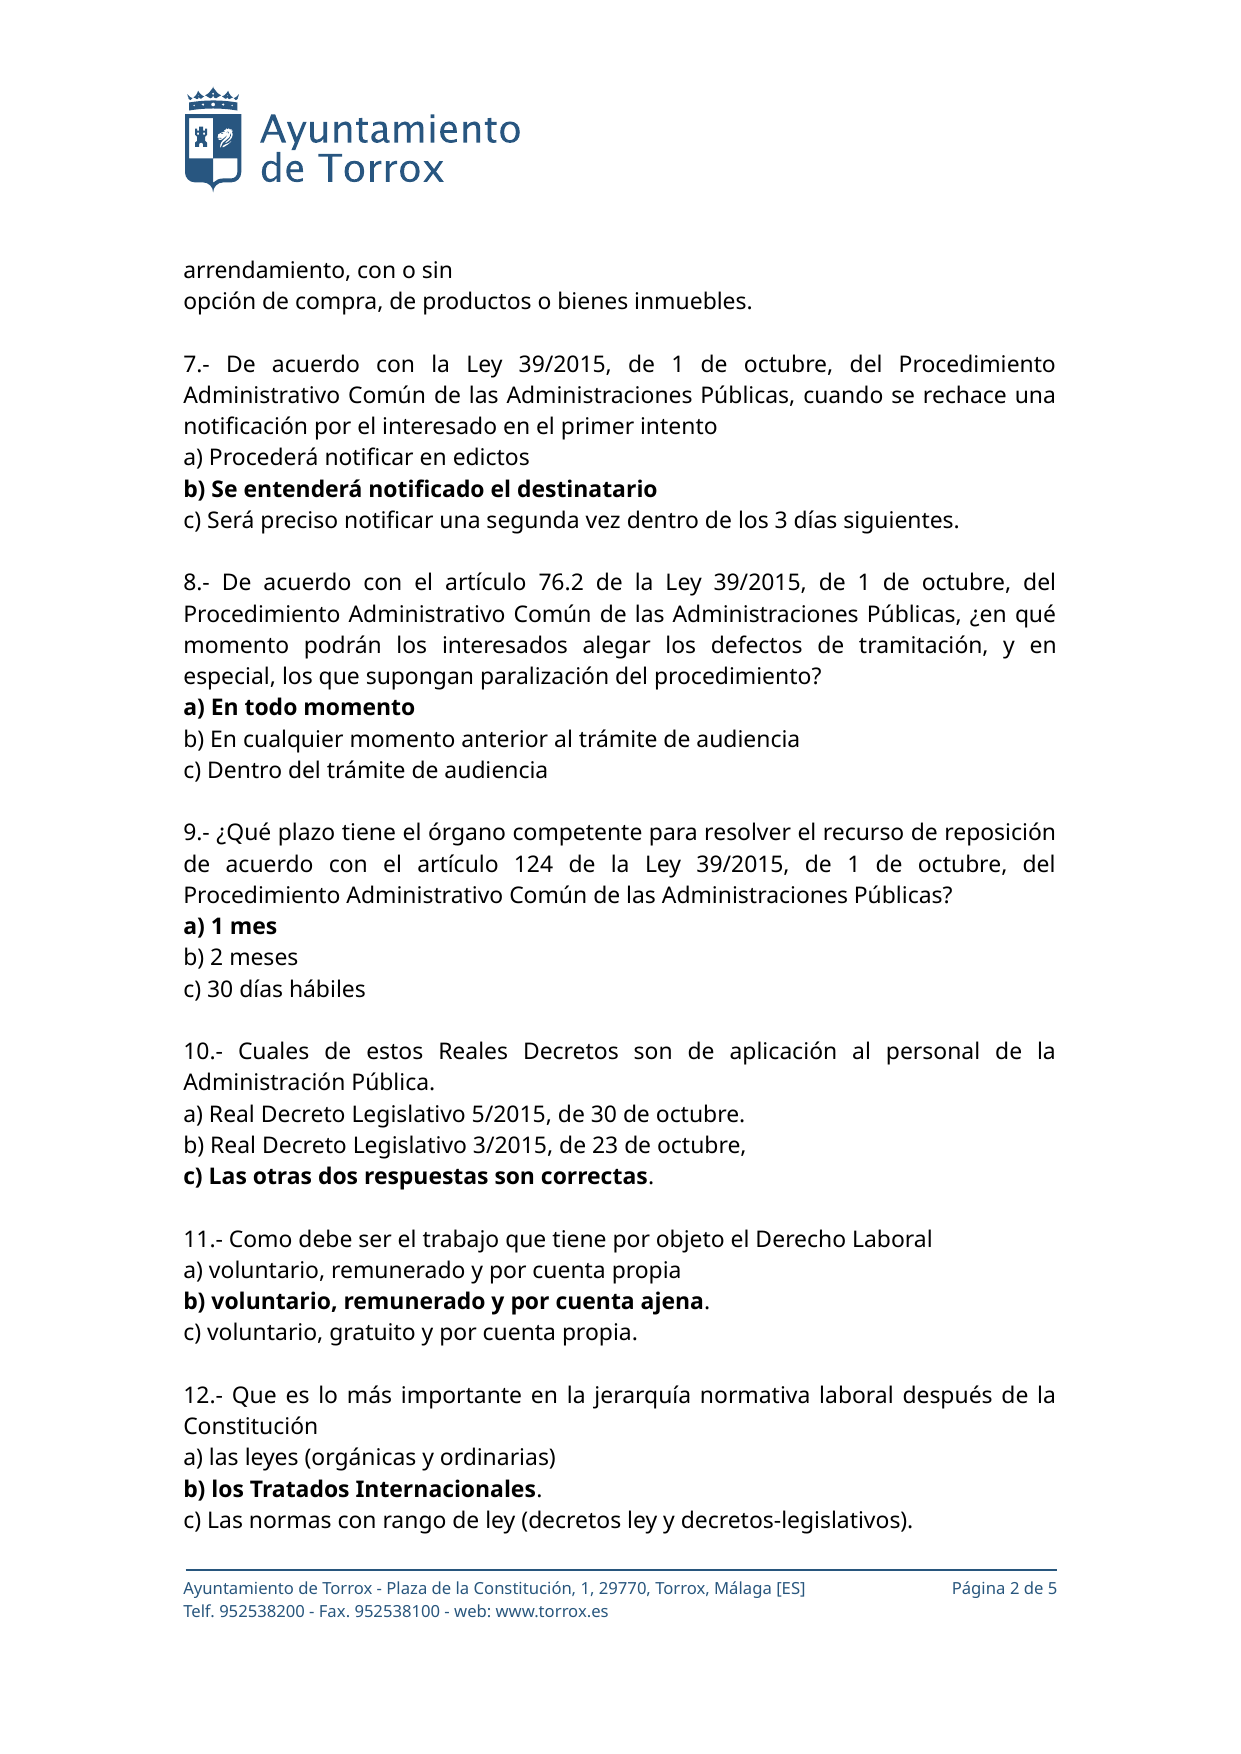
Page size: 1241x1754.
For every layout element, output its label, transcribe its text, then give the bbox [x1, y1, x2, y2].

text 10.- Cuales de estos Reales Decretos son de aplicación al personal de la Administración Pública. [183, 1035, 1057, 1098]
text a) 1 mes [183, 910, 1057, 941]
text a) las leyes (orgánicas y ordinarias) [183, 1441, 1057, 1473]
text a) Real Decreto Legislativo 5/2015, de 30 de octubre. [183, 1098, 1057, 1129]
text c) Las otras dos respuestas son correctas. [183, 1160, 1057, 1191]
text b) 2 meses [183, 941, 1057, 973]
text 12.- Que es lo más importante en la jerarquía normativa laboral después de la Constitución [183, 1379, 1057, 1441]
text opción de compra, de productos o bienes inmuebles. [183, 285, 1057, 316]
text b) Real Decreto Legislativo 3/2015, de 23 de octubre, [183, 1129, 1057, 1160]
text c) Será preciso notificar una segunda vez dentro de los 3 días siguientes. [183, 504, 1057, 535]
text b) los Tratados Internacionales. [183, 1473, 1057, 1504]
text c) Las normas con rango de ley (decretos ley y decretos-legislativos). [183, 1504, 1057, 1535]
text b) voluntario, remunerado y por cuenta ajena. [183, 1285, 1057, 1316]
text c) 30 días hábiles [183, 973, 1057, 1004]
text a) Procederá notificar en edictos [183, 441, 1057, 473]
text 8.- De acuerdo con el artículo 76.2 de la Ley 39/2015, de 1 de octubre, del Procedimiento Administrativo Común de las Administraciones Públicas, ¿en qué momento podrán los interesados alegar los defectos de tramitación, y en especial, los que supongan paralización del procedimiento? [183, 566, 1057, 691]
text arrendamiento, con o sin [183, 254, 1057, 285]
text a) En todo momento [183, 691, 1057, 723]
text 7.- De acuerdo con la Ley 39/2015, de 1 de octubre, del Procedimiento Administrativo Común de las Administraciones Públicas, cuando se rechace una notificación por el interesado en el primer intento [183, 348, 1057, 441]
text c) Dentro del trámite de audiencia [183, 754, 1057, 785]
text a) voluntario, remunerado y por cuenta propia [183, 1254, 1057, 1285]
text 9.- ¿Qué plazo tiene el órgano competente para resolver el recurso de reposición de acuerdo con el artículo 124 de la Ley 39/2015, de 1 de octubre, del Procedimiento Administrativo Común de las Administraciones Públicas? [183, 816, 1057, 910]
text c) voluntario, gratuito y por cuenta propia. [183, 1316, 1057, 1348]
text b) Se entenderá notificado el destinatario [183, 473, 1057, 504]
text 11.- Como debe ser el trabajo que tiene por objeto el Derecho Laboral [183, 1223, 1057, 1254]
text b) En cualquier momento anterior al trámite de audiencia [183, 723, 1057, 754]
